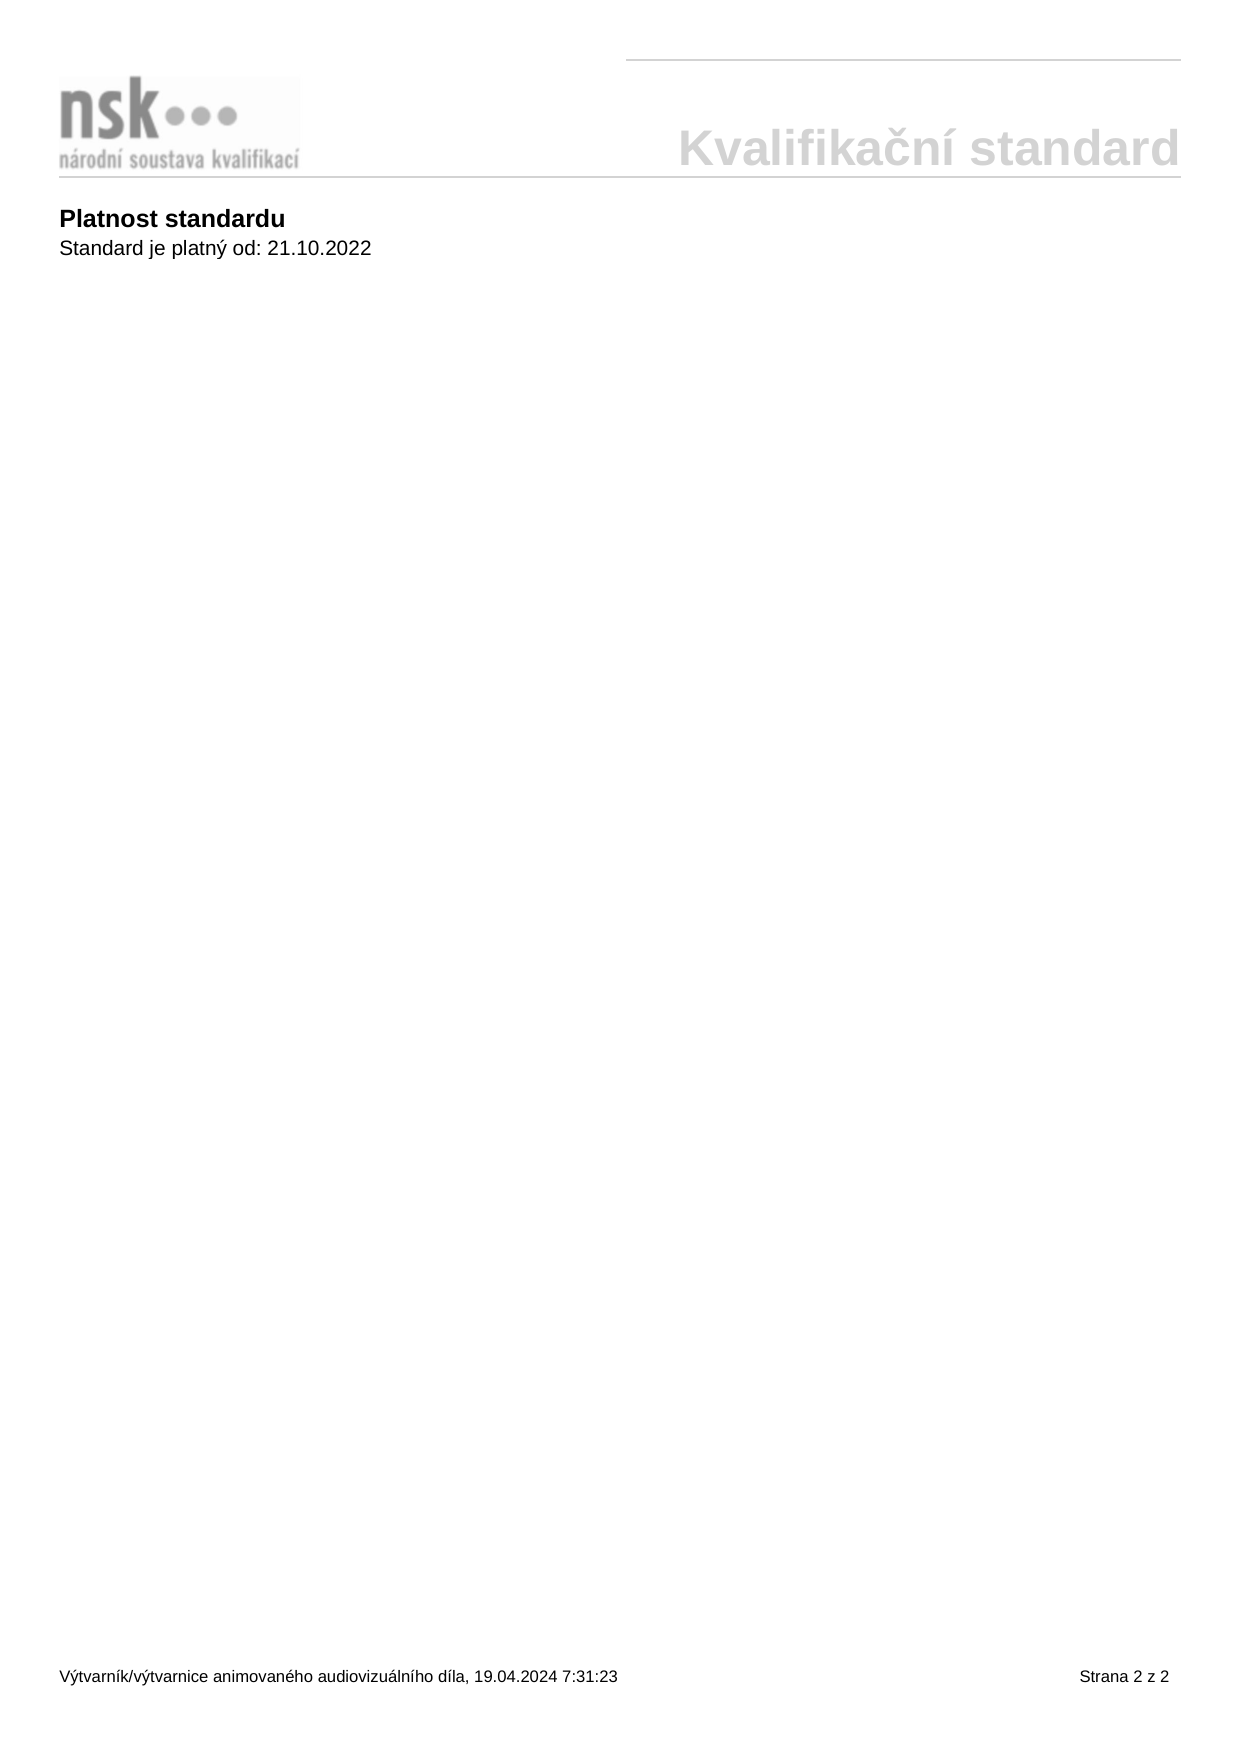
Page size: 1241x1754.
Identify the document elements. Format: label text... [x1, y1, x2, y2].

table_cell [626, 1409, 862, 1658]
table_cell [59, 178, 1181, 194]
table_cell [626, 194, 862, 200]
table_cell [1093, 194, 1169, 200]
table_cell [1093, 259, 1169, 559]
table_cell [1093, 1159, 1169, 1409]
table_cell Kvalifikační standard [626, 61, 1181, 176]
table_cell Strana 2 z 2 [862, 1658, 1169, 1694]
table_cell [59, 1409, 483, 1658]
table_cell [1169, 1159, 1181, 1409]
table_cell [484, 171, 620, 176]
picture [58, 59, 621, 171]
table_cell [59, 194, 483, 200]
table_cell [484, 1159, 620, 1409]
table_cell [862, 1409, 1093, 1658]
table_cell [1169, 1658, 1181, 1694]
table_cell [59, 1159, 483, 1409]
table_cell [484, 259, 620, 559]
table_cell [626, 559, 862, 859]
table_cell [620, 559, 626, 859]
table_cell [862, 559, 1093, 859]
table_cell Standard je platný od: 21.10.2022 [59, 236, 1181, 259]
table_cell [1169, 559, 1181, 859]
table_cell [1169, 194, 1181, 200]
table_cell [1093, 559, 1169, 859]
table_cell [620, 1409, 626, 1658]
table_cell [620, 259, 626, 559]
table_cell [59, 259, 483, 559]
table_cell [621, 59, 626, 170]
table_cell [862, 194, 1093, 200]
table_cell [862, 259, 1093, 559]
table_cell [59, 859, 483, 1159]
table_cell [1093, 1409, 1169, 1658]
table_cell [862, 1159, 1093, 1409]
table_cell [484, 559, 620, 859]
table_cell [484, 1409, 620, 1658]
table_cell Platnost standardu [59, 200, 1181, 236]
table_cell [620, 859, 626, 1159]
table_cell [484, 859, 620, 1159]
table_cell [626, 259, 862, 559]
table_cell [484, 194, 620, 200]
table_cell Výtvarník/výtvarnice animovaného audiovizuálního díla, 19.04.2024 7:31:23 [59, 1658, 862, 1694]
table_cell [620, 1159, 626, 1409]
table_cell [1093, 859, 1169, 1159]
table_cell [59, 559, 483, 859]
table_cell [1169, 1409, 1181, 1658]
table_cell [1169, 859, 1181, 1159]
table_cell [626, 1159, 862, 1409]
table_cell [626, 859, 862, 1159]
table_cell [862, 859, 1093, 1159]
table_cell [59, 171, 483, 176]
table_cell [1169, 259, 1181, 559]
